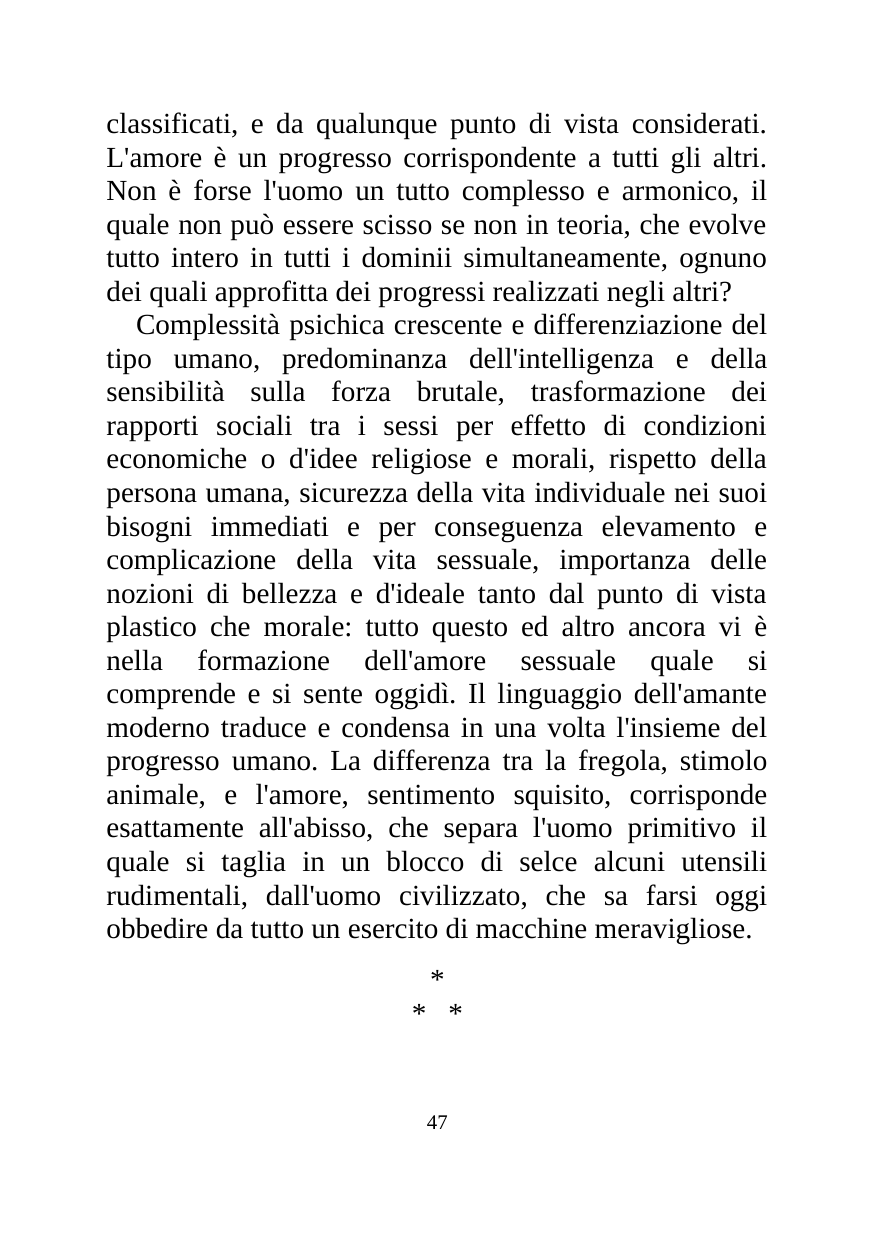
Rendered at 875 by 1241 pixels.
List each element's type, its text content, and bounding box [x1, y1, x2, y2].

text Complessità psichica crescente e differenziazione del tipo umano, predominanza dell'intelligenza e della sensibilità sulla forza brutale, trasformazione dei rapporti sociali tra i sessi per effetto di condizioni economiche o d'idee religiose e morali, rispetto della persona umana, sicurezza della vita individuale nei suoi bisogni immediati e per conseguenza elevamento e complicazione della vita sessuale, importanza delle nozioni di bellezza e d'ideale tanto dal punto di vista plastico che morale: tutto questo ed altro ancora vi è nella formazione dell'amore sessuale quale si comprende e si sente oggidì. Il linguaggio dell'amante moderno traduce e condensa in una volta l'insieme del progresso umano. La differenza tra la fregola, stimolo animale, e l'amore, sentimento squisito, corrisponde esattamente all'abisso, che separa l'uomo primitivo il quale si taglia in un blocco di selce alcuni utensili rudimentali, dall'uomo civilizzato, che sa farsi oggi obbedire da tutto un esercito di macchine meravigliose. [106, 307, 768, 945]
text classificati, e da qualunque punto di vista considerati. L'amore è un progresso corrispondente a tutti gli altri. Non è forse l'uomo un tutto complesso e armonico, il quale non può essere scisso se non in teoria, che evolve tutto intero in tutti i dominii simultaneamente, ognuno dei quali approfitta dei progressi realizzati negli altri? [106, 106, 768, 307]
text * * * [106, 962, 768, 1029]
